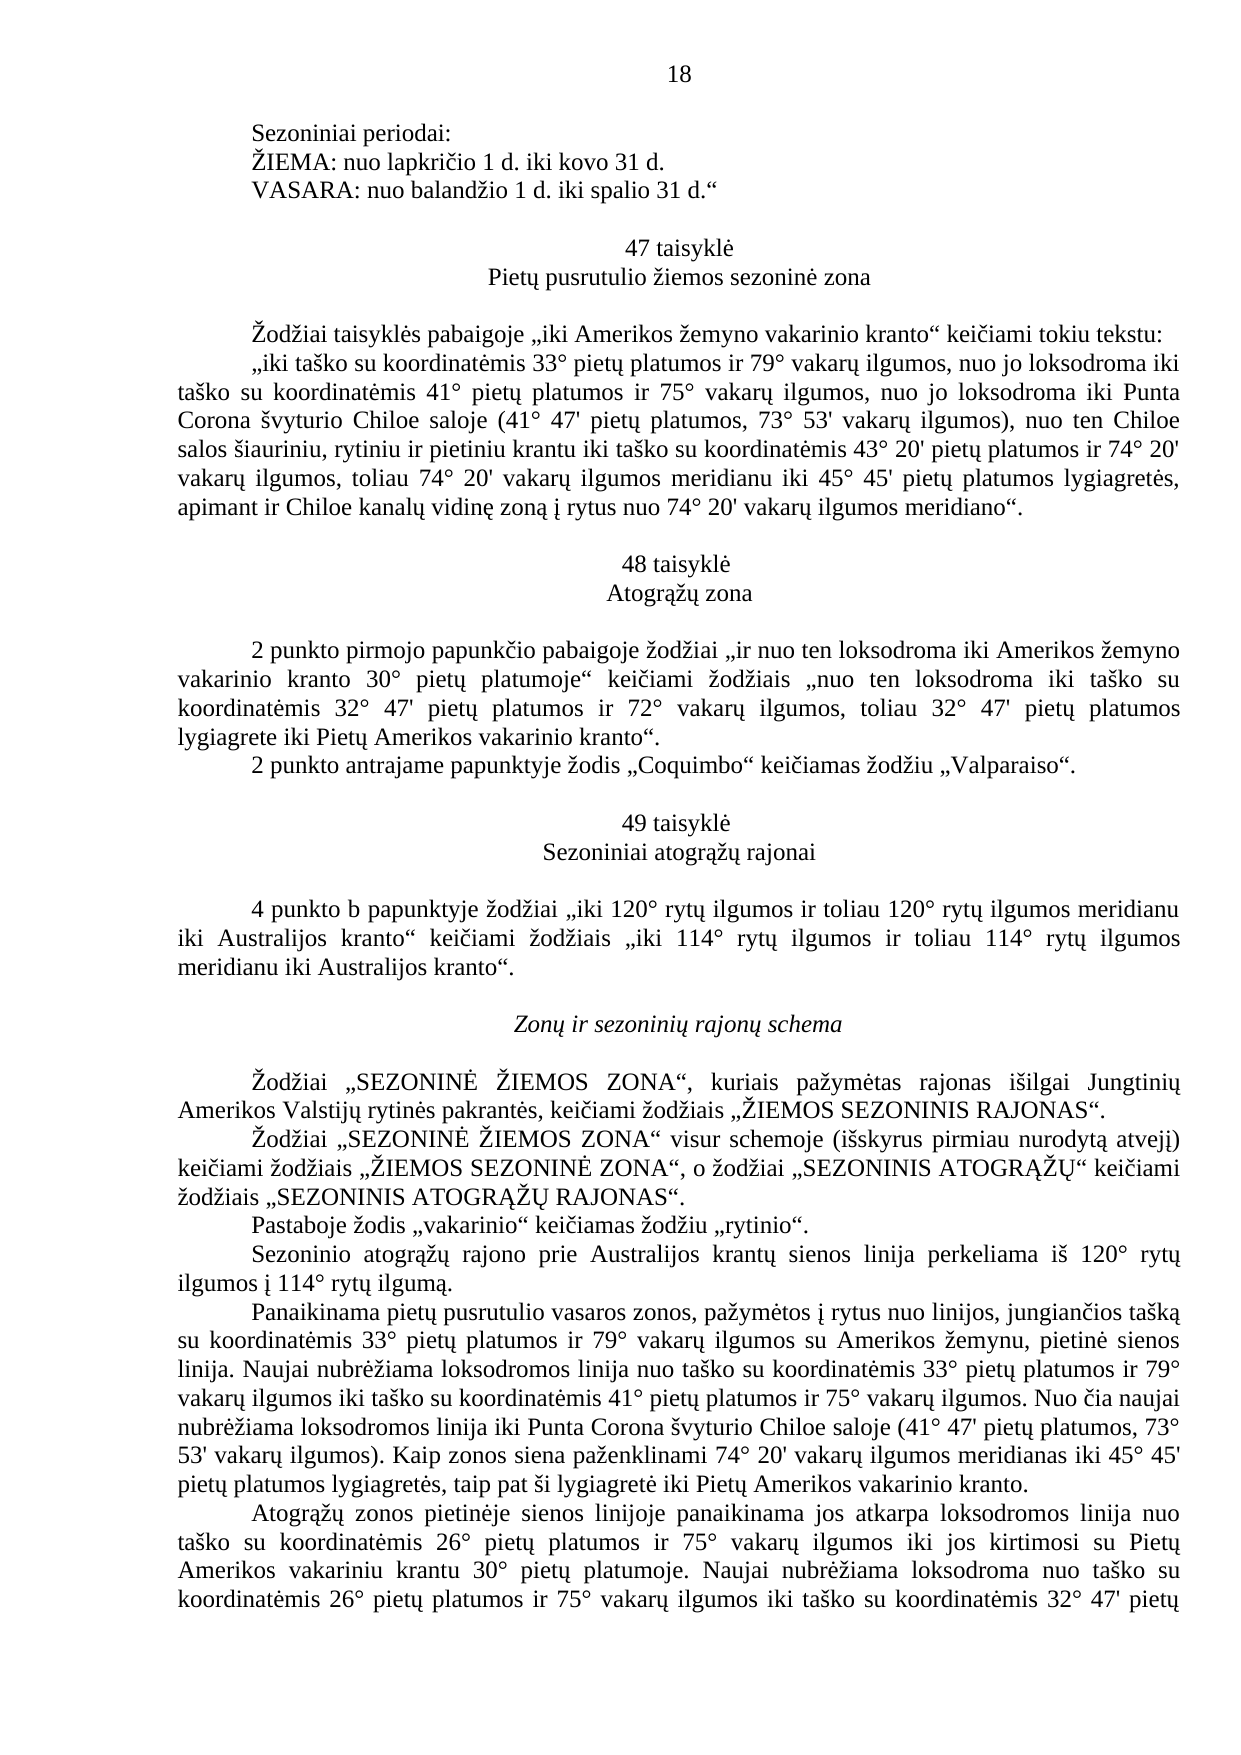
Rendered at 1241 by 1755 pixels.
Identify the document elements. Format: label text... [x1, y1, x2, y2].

text Sezoniniai periodai: [177, 118, 1181, 147]
text Žodžiai „SEZONINĖ ŽIEMOS ZONA“ visur schemoje (išskyrus pirmiau nurodytą atvejį) keičiami žodžiais „ŽIEMOS SEZONINĖ ZONA“, o žodžiai „SEZONINIS ATOGRĄŽŲ“ keičiami žodžiais „SEZONINIS ATOGRĄŽŲ RAJONAS“. [177, 1124, 1181, 1211]
text 49 taisyklė [177, 808, 1181, 837]
text 47 taisyklė [177, 233, 1181, 262]
text Panaikinama pietų pusrutulio vasaros zonos, pažymėtos į rytus nuo linijos, jungiančios tašką su koordinatėmis 33° pietų platumos ir 79° vakarų ilgumos su Amerikos žemynu, pietinė sienos linija. Naujai nubrėžiama loksodromos linija nuo taško su koordinatėmis 33° pietų platumos ir 79° vakarų ilgumos iki taško su koordinatėmis 41° pietų platumos ir 75° vakarų ilgumos. Nuo čia naujai nubrėžiama loksodromos linija iki Punta Corona švyturio Chiloe saloje (41° 47' pietų platumos, 73° 53' vakarų ilgumos). Kaip zonos siena paženklinami 74° 20' vakarų ilgumos meridianas iki 45° 45' pietų platumos lygiagretės, taip pat ši lygiagretė iki Pietų Amerikos vakarinio kranto. [177, 1297, 1181, 1498]
text Atogrąžų zonos pietinėje sienos linijoje panaikinama jos atkarpa loksodromos linija nuo taško su koordinatėmis 26° pietų platumos ir 75° vakarų ilgumos iki jos kirtimosi su Pietų Amerikos vakariniu krantu 30° pietų platumoje. Naujai nubrėžiama loksodroma nuo taško su koordinatėmis 26° pietų platumos ir 75° vakarų ilgumos iki taško su koordinatėmis 32° 47' pietų [177, 1498, 1181, 1613]
text 48 taisyklė [177, 549, 1181, 578]
text 2 punkto antrajame papunktyje žodis „Coquimbo“ keičiamas žodžiu „Valparaiso“. [177, 751, 1181, 779]
text Pietų pusrutulio žiemos sezoninė zona [177, 262, 1181, 291]
text Sezoniniai atogrąžų rajonai [177, 837, 1181, 866]
text VASARA: nuo balandžio 1 d. iki spalio 31 d.“ [177, 176, 1181, 204]
text 2 punkto pirmojo papunkčio pabaigoje žodžiai „ir nuo ten loksodroma iki Amerikos žemyno vakarinio kranto 30° pietų platumoje“ keičiami žodžiais „nuo ten loksodroma iki taško su koordinatėmis 32° 47' pietų platumos ir 72° vakarų ilgumos, toliau 32° 47' pietų platumos lygiagrete iki Pietų Amerikos vakarinio kranto“. [177, 636, 1181, 751]
text Zonų ir sezoninių rajonų schema [177, 1009, 1181, 1038]
text Atogrąžų zona [177, 578, 1181, 607]
text Pastaboje žodis „vakarinio“ keičiamas žodžiu „rytinio“. [177, 1211, 1181, 1239]
text „iki taško su koordinatėmis 33° pietų platumos ir 79° vakarų ilgumos, nuo jo loksodroma iki taško su koordinatėmis 41° pietų platumos ir 75° vakarų ilgumos, nuo jo loksodroma iki Punta Corona švyturio Chiloe saloje (41° 47' pietų platumos, 73° 53' vakarų ilgumos), nuo ten Chiloe salos šiauriniu, rytiniu ir pietiniu krantu iki taško su koordinatėmis 43° 20' pietų platumos ir 74° 20' vakarų ilgumos, toliau 74° 20' vakarų ilgumos meridianu iki 45° 45' pietų platumos lygiagretės, apimant ir Chiloe kanalų vidinę zoną į rytus nuo 74° 20' vakarų ilgumos meridiano“. [177, 348, 1181, 521]
text Žodžiai „SEZONINĖ ŽIEMOS ZONA“, kuriais pažymėtas rajonas išilgai Jungtinių Amerikos Valstijų rytinės pakrantės, keičiami žodžiais „ŽIEMOS SEZONINIS RAJONAS“. [177, 1067, 1181, 1124]
text ŽIEMA: nuo lapkričio 1 d. iki kovo 31 d. [177, 147, 1181, 176]
text Sezoninio atogrąžų rajono prie Australijos krantų sienos linija perkeliama iš 120° rytų ilgumos į 114° rytų ilgumą. [177, 1239, 1181, 1297]
text 4 punkto b papunktyje žodžiai „iki 120° rytų ilgumos ir toliau 120° rytų ilgumos meridianu iki Australijos kranto“ keičiami žodžiais „iki 114° rytų ilgumos ir toliau 114° rytų ilgumos meridianu iki Australijos kranto“. [177, 894, 1181, 981]
text Žodžiai taisyklės pabaigoje „iki Amerikos žemyno vakarinio kranto“ keičiami tokiu tekstu: [177, 319, 1181, 348]
